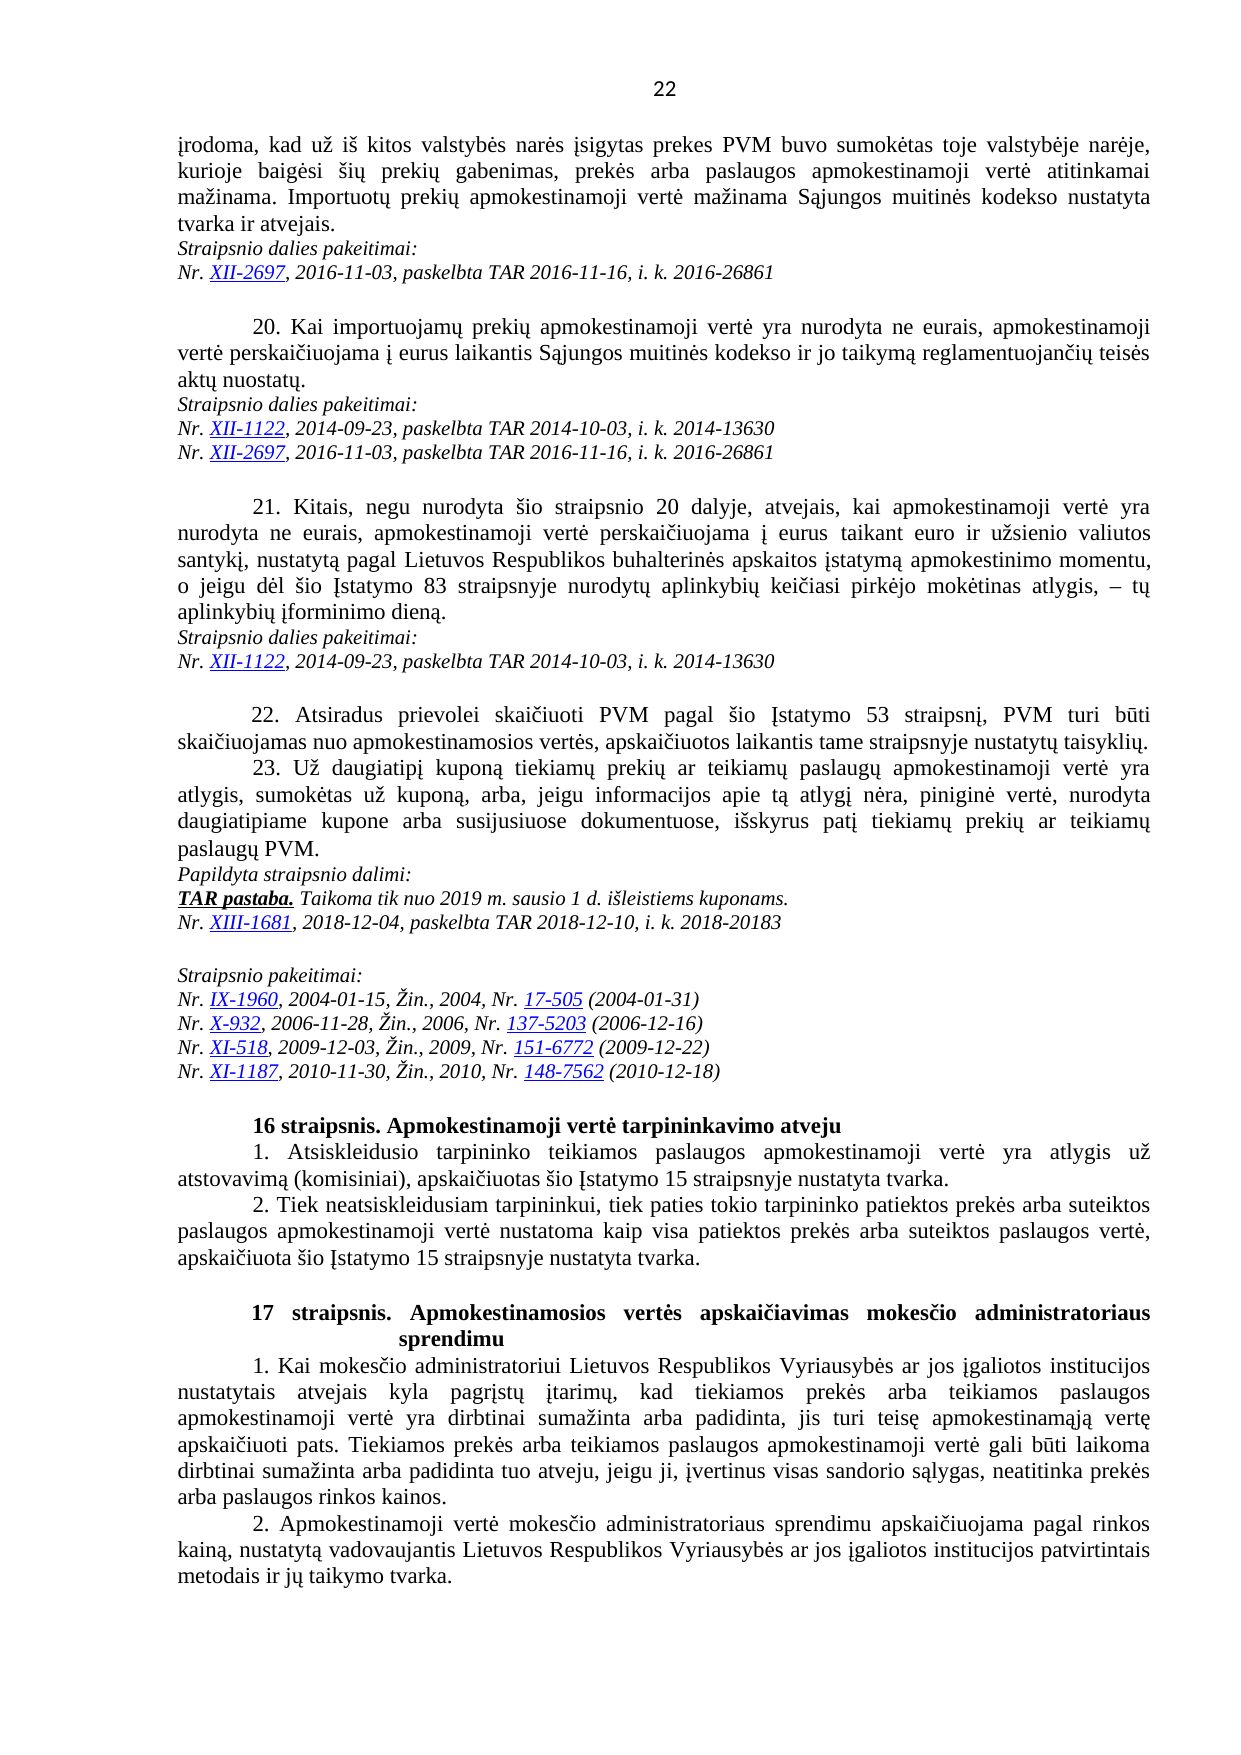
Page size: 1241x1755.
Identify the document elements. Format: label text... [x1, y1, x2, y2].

text Straipsnio dalies pakeitimai: [177, 236, 1152, 260]
text 1. Kai mokesčio administratoriui Lietuvos Respublikos Vyriausybės ar jos įgaliotos institucijos nustatytais atvejais kyla pagrįstų įtarimų, kad tiekiamos prekės arba teikiamos paslaugos apmokestinamoji vertė yra dirbtinai sumažinta arba padidinta, jis turi teisę apmokestinamąją vertę apskaičiuoti pats. Tiekiamos prekės arba teikiamos paslaugos apmokestinamoji vertė gali būti laikoma dirbtinai sumažinta arba padidinta tuo atveju, jeigu ji, įvertinus visas sandorio sąlygas, neatitinka prekės arba paslaugos rinkos kainos. [177, 1352, 1152, 1510]
text 23. Už daugiatipį kuponą tiekiamų prekių ar teikiamų paslaugų apmokestinamoji vertė yra atlygis, sumokėtas už kuponą, arba, jeigu informacijos apie tą atlygį nėra, piniginė vertė, nurodyta daugiatipiame kupone arba susijusiuose dokumentuose, išskyrus patį tiekiamų prekių ar teikiamų paslaugų PVM. [177, 754, 1152, 862]
text Nr. XI-518, 2009-12-03, Žin., 2009, Nr. 151-6772 (2009-12-22) [177, 1035, 1152, 1059]
text 2. Tiek neatsiskleidusiam tarpininkui, tiek paties tokio tarpininko patiektos prekės arba suteiktos paslaugos apmokestinamoji vertė nustatoma kaip visa patiektos prekės arba suteiktos paslaugos vertė, apskaičiuota šio Įstatymo 15 straipsnyje nustatyta tvarka. [177, 1191, 1152, 1270]
text Straipsnio pakeitimai: [177, 963, 1152, 987]
text Nr. XII-1122, 2014-09-23, paskelbta TAR 2014-10-03, i. k. 2014-13630 [177, 416, 1152, 440]
text 20. Kai importuojamų prekių apmokestinamoji vertė yra nurodyta ne eurais, apmokestinamoji vertė perskaičiuojama į eurus laikantis Sąjungos muitinės kodekso ir jo taikymą reglamentuojančių teisės aktų nuostatų. [177, 313, 1152, 392]
text TAR pastaba. Taikoma tik nuo 2019 m. sausio 1 d. išleistiems kuponams. [177, 886, 1152, 910]
text Nr. XIII-1681, 2018-12-04, paskelbta TAR 2018-12-10, i. k. 2018-20183 [177, 910, 1152, 934]
text Nr. XII-2697, 2016-11-03, paskelbta TAR 2016-11-16, i. k. 2016-26861 [177, 440, 1152, 464]
text įrodoma, kad už iš kitos valstybės narės įsigytas prekes PVM buvo sumokėtas toje valstybėje narėje, kurioje baigėsi šių prekių gabenimas, prekės arba paslaugos apmokestinamoji vertė atitinkamai mažinama. Importuotų prekių apmokestinamoji vertė mažinama Sąjungos muitinės kodekso nustatyta tvarka ir atvejais. [177, 131, 1152, 236]
text Nr. XII-2697, 2016-11-03, paskelbta TAR 2016-11-16, i. k. 2016-26861 [177, 260, 1152, 284]
text 21. Kitais, negu nurodyta šio straipsnio 20 dalyje, atvejais, kai apmokestinamoji vertė yra nurodyta ne eurais, apmokestinamoji vertė perskaičiuojama į eurus taikant euro ir užsienio valiutos santykį, nustatytą pagal Lietuvos Respublikos buhalterinės apskaitos įstatymą apmokestinimo momentu, o jeigu dėl šio Įstatymo 83 straipsnyje nurodytų aplinkybių keičiasi pirkėjo mokėtinas atlygis, – tų aplinkybių įforminimo dieną. [177, 493, 1152, 625]
text Straipsnio dalies pakeitimai: [177, 625, 1152, 649]
text Nr. XI-1187, 2010-11-30, Žin., 2010, Nr. 148-7562 (2010-12-18) [177, 1059, 1152, 1083]
text 1. Atsiskleidusio tarpininko teikiamos paslaugos apmokestinamoji vertė yra atlygis už atstovavimą (komisiniai), apskaičiuotas šio Įstatymo 15 straipsnyje nustatyta tvarka. [177, 1138, 1152, 1191]
text Papildyta straipsnio dalimi: [177, 862, 1152, 886]
text Nr. X-932, 2006-11-28, Žin., 2006, Nr. 137-5203 (2006-12-16) [177, 1011, 1152, 1035]
text 2. Apmokestinamoji vertė mokesčio administratoriaus sprendimu apskaičiuojama pagal rinkos kainą, nustatytą vadovaujantis Lietuvos Respublikos Vyriausybės ar jos įgaliotos institucijos patvirtintais metodais ir jų taikymo tvarka. [177, 1510, 1152, 1589]
text Nr. XII-1122, 2014-09-23, paskelbta TAR 2014-10-03, i. k. 2014-13630 [177, 649, 1152, 673]
text Straipsnio dalies pakeitimai: [177, 392, 1152, 416]
text 16 straipsnis. Apmokestinamoji vertė tarpininkavimo atveju [177, 1112, 1152, 1138]
text 17 straipsnis. Apmokestinamosios vertės apskaičiavimas mokesčio administratoriaus sprendimu [251, 1299, 1152, 1352]
text 22. Atsiradus prievolei skaičiuoti PVM pagal šio Įstatymo 53 straipsnį, PVM turi būti skaičiuojamas nuo apmokestinamosios vertės, apskaičiuotos laikantis tame straipsnyje nustatytų taisyklių. [177, 702, 1152, 754]
text Nr. IX-1960, 2004-01-15, Žin., 2004, Nr. 17-505 (2004-01-31) [177, 987, 1152, 1011]
